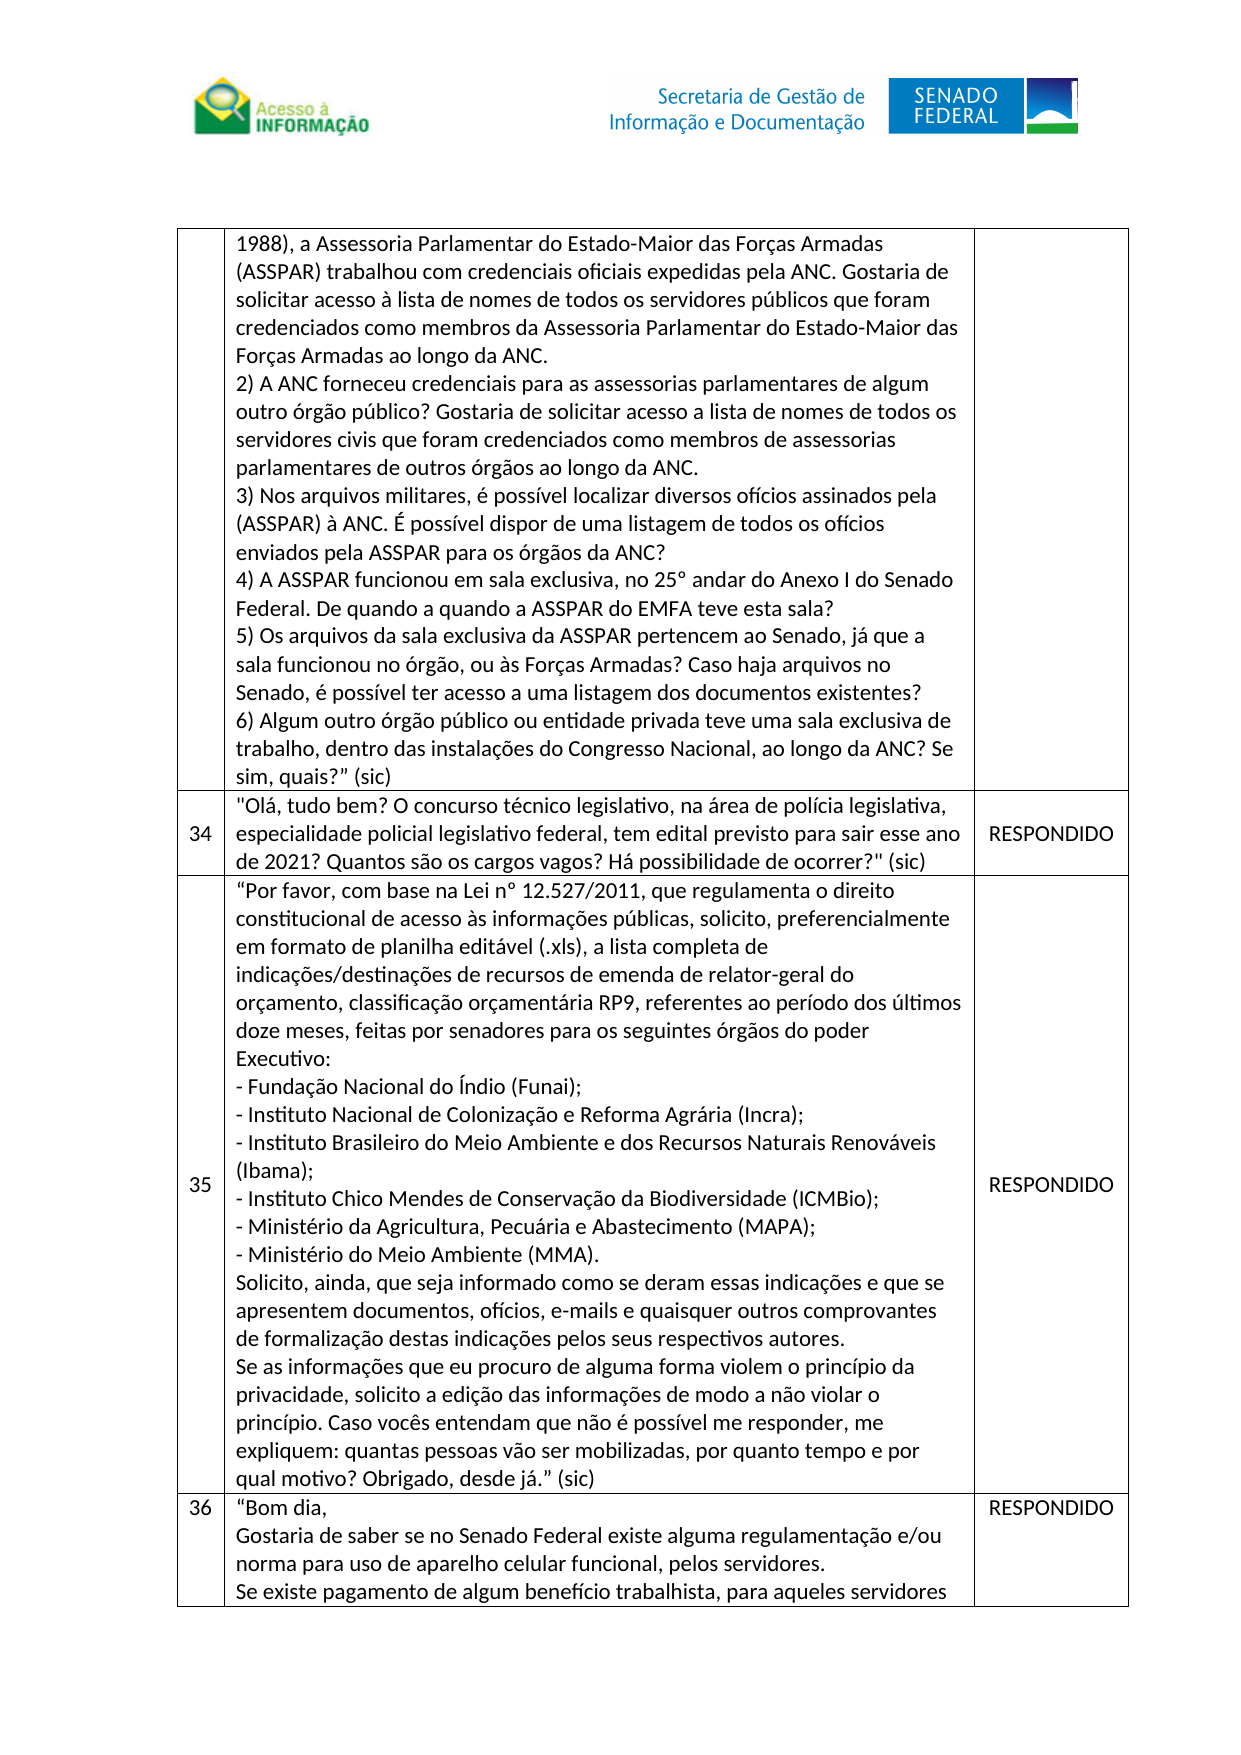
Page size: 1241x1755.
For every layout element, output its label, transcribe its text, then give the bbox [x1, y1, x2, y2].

table_cell “Bom dia, Gostaria de saber se no Senado Federal existe alguma regulamentação e/ou norma para uso de aparelho celular funcional, pelos servidores. Se existe pagamento de algum benefício trabalhista, para aqueles servidores [225, 1494, 974, 1606]
table_cell [975, 229, 1128, 790]
table_cell "Olá, tudo bem? O concurso técnico legislativo, na área de polícia legislativa, especialidade policial legislativo federal, tem edital previsto para sair esse ano de 2021? Quantos são os cargos vagos? Há possibilidade de ocorrer?" (sic) [225, 791, 974, 875]
table_cell [178, 229, 224, 790]
table_cell 36 [178, 1494, 224, 1606]
table_cell 34 [178, 791, 224, 875]
table_cell 1988), a Assessoria Parlamentar do Estado-Maior das Forças Armadas (ASSPAR) trabalhou com credenciais oficiais expedidas pela ANC. Gostaria de solicitar acesso à lista de nomes de todos os servidores públicos que foram credenciados como membros da Assessoria Parlamentar do Estado-Maior das Forças Armadas ao longo da ANC. 2) A ANC forneceu credenciais para as assessorias parlamentares de algum outro órgão público? Gostaria de solicitar acesso a lista de nomes de todos os servidores civis que foram credenciados como membros de assessorias parlamentares de outros órgãos ao longo da ANC. 3) Nos arquivos militares, é possível localizar diversos ofícios assinados pela (ASSPAR) à ANC. É possível dispor de uma listagem de todos os ofícios enviados pela ASSPAR para os órgãos da ANC? 4) A ASSPAR funcionou em sala exclusiva, no 25º andar do Anexo I do Senado Federal. De quando a quando a ASSPAR do EMFA teve esta sala? 5) Os arquivos da sala exclusiva da ASSPAR pertencem ao Senado, já que a sala funcionou no órgão, ou às Forças Armadas? Caso haja arquivos no Senado, é possível ter acesso a uma listagem dos documentos existentes? 6) Algum outro órgão público ou entidade privada teve uma sala exclusiva de trabalho, dentro das instalações do Congresso Nacional, ao longo da ANC? Se sim, quais?” (sic) [225, 229, 974, 790]
table_cell “Por favor, com base na Lei nº 12.527/2011, que regulamenta o direito constitucional de acesso às informações públicas, solicito, preferencialmente em formato de planilha editável (.xls), a lista completa de indicações/destinações de recursos de emenda de relator-geral do orçamento, classificação orçamentária RP9, referentes ao período dos últimos doze meses, feitas por senadores para os seguintes órgãos do poder Executivo: - Fundação Nacional do Índio (Funai); - Instituto Nacional de Colonização e Reforma Agrária (Incra); - Instituto Brasileiro do Meio Ambiente e dos Recursos Naturais Renováveis (Ibama); - Instituto Chico Mendes de Conservação da Biodiversidade (ICMBio); - Ministério da Agricultura, Pecuária e Abastecimento (MAPA); - Ministério do Meio Ambiente (MMA). Solicito, ainda, que seja informado como se deram essas indicações e que se apresentem documentos, ofícios, e-mails e quaisquer outros comprovantes de formalização destas indicações pelos seus respectivos autores. Se as informações que eu procuro de alguma forma violem o princípio da privacidade, solicito a edição das informações de modo a não violar o princípio. Caso vocês entendam que não é possível me responder, me expliquem: quantas pessoas vão ser mobilizadas, por quanto tempo e por qual motivo? Obrigado, desde já.” (sic) [225, 876, 974, 1492]
table_cell RESPONDIDO [975, 1494, 1128, 1606]
table_cell RESPONDIDO [975, 876, 1128, 1492]
table_cell 35 [178, 876, 224, 1492]
table_cell RESPONDIDO [975, 791, 1128, 875]
